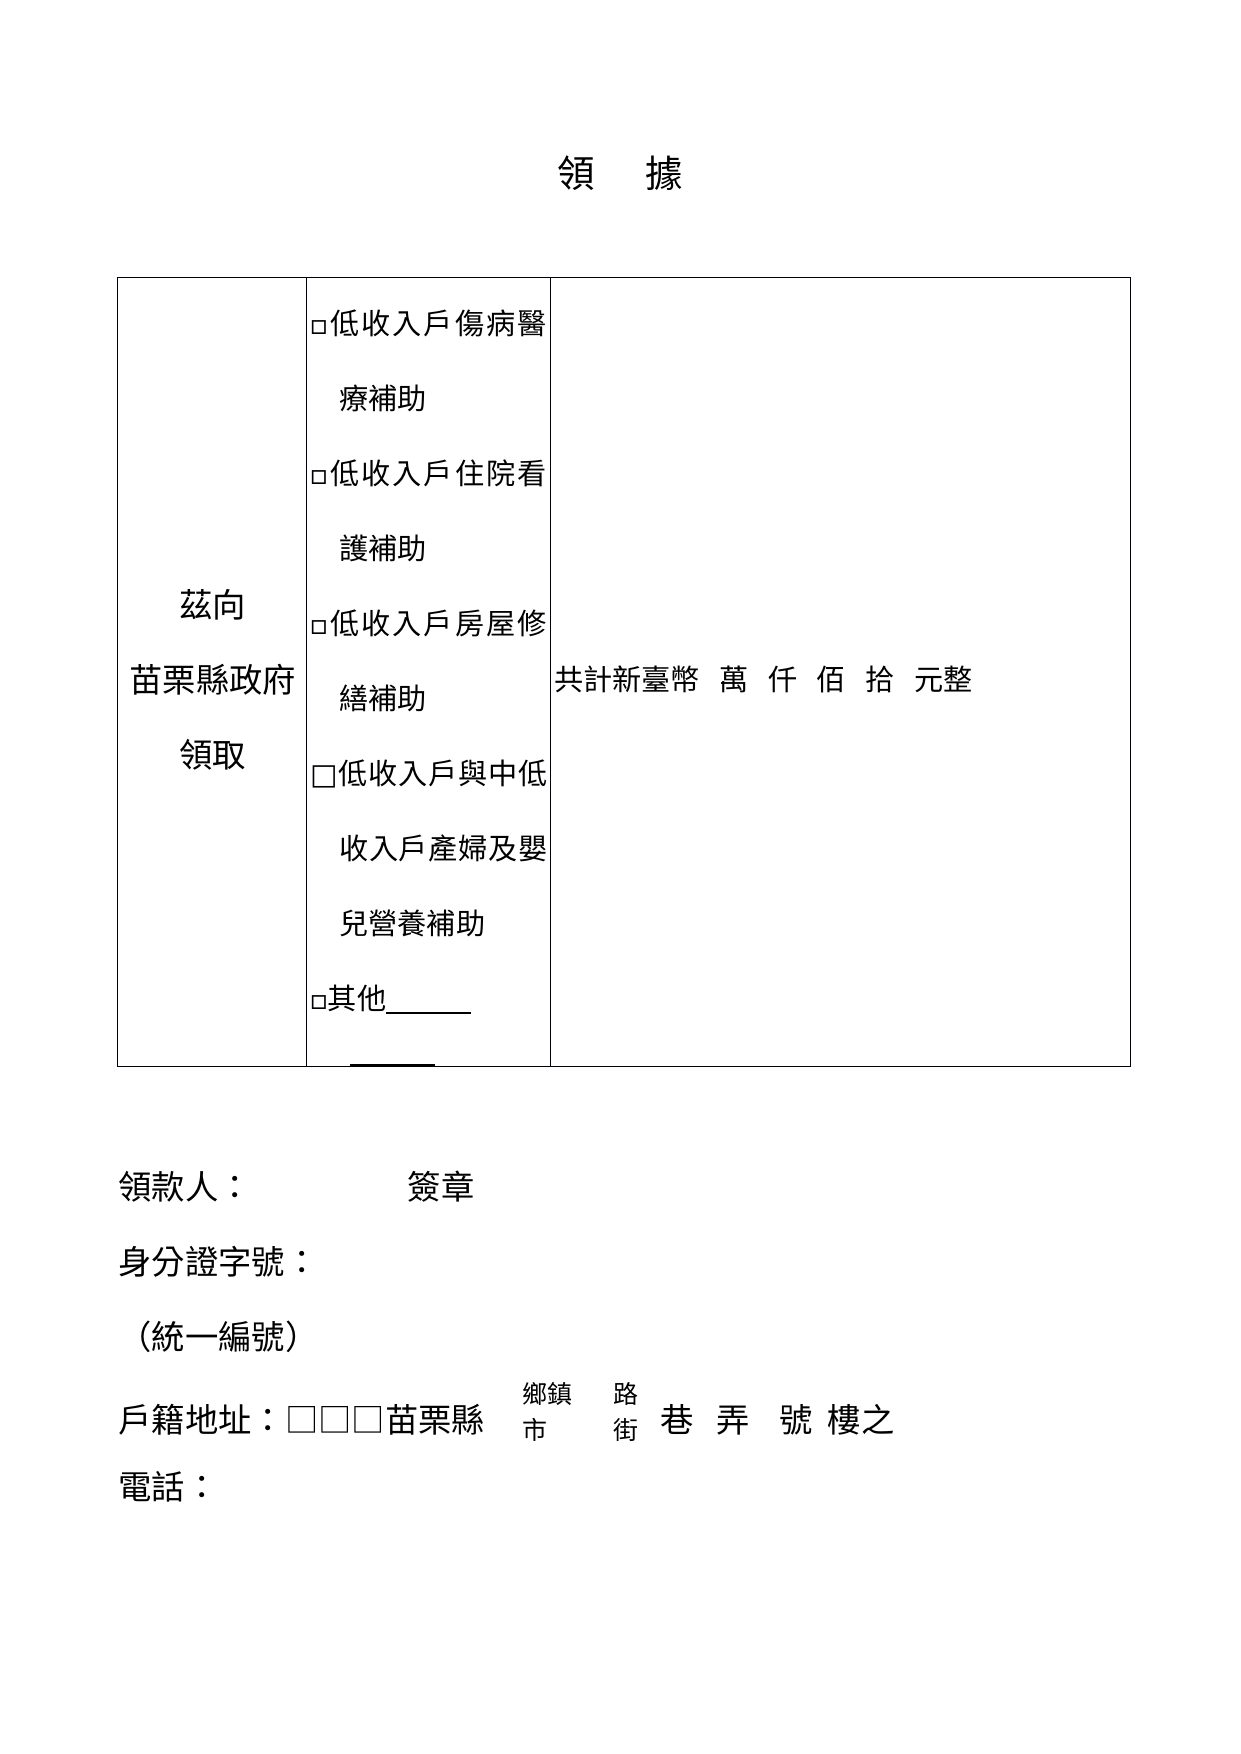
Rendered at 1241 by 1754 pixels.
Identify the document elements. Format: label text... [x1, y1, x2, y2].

text 戶籍地址：□□□苗栗縣 鄉鎮市 路街 巷 弄 號 樓之 [118, 1367, 1122, 1442]
table_header □低收入戶傷病醫療補助 □低收入戶住院看護補助 □低收入戶房屋修繕補助 □低收入戶與中低收入戶產婦及嬰兒營養補助 □其他 [307, 278, 550, 1066]
text 領 據 [118, 127, 1122, 202]
table_header 茲向 苗栗縣政府領取 [118, 278, 306, 1066]
text 領款人： 簽章 [118, 1142, 1122, 1217]
text （統一編號） [118, 1292, 1122, 1367]
text 電話： [118, 1442, 1122, 1517]
table_header 共計新臺幣 萬 仟 佰 拾 元整 [551, 278, 1130, 1066]
text 身分證字號： [118, 1217, 1122, 1292]
